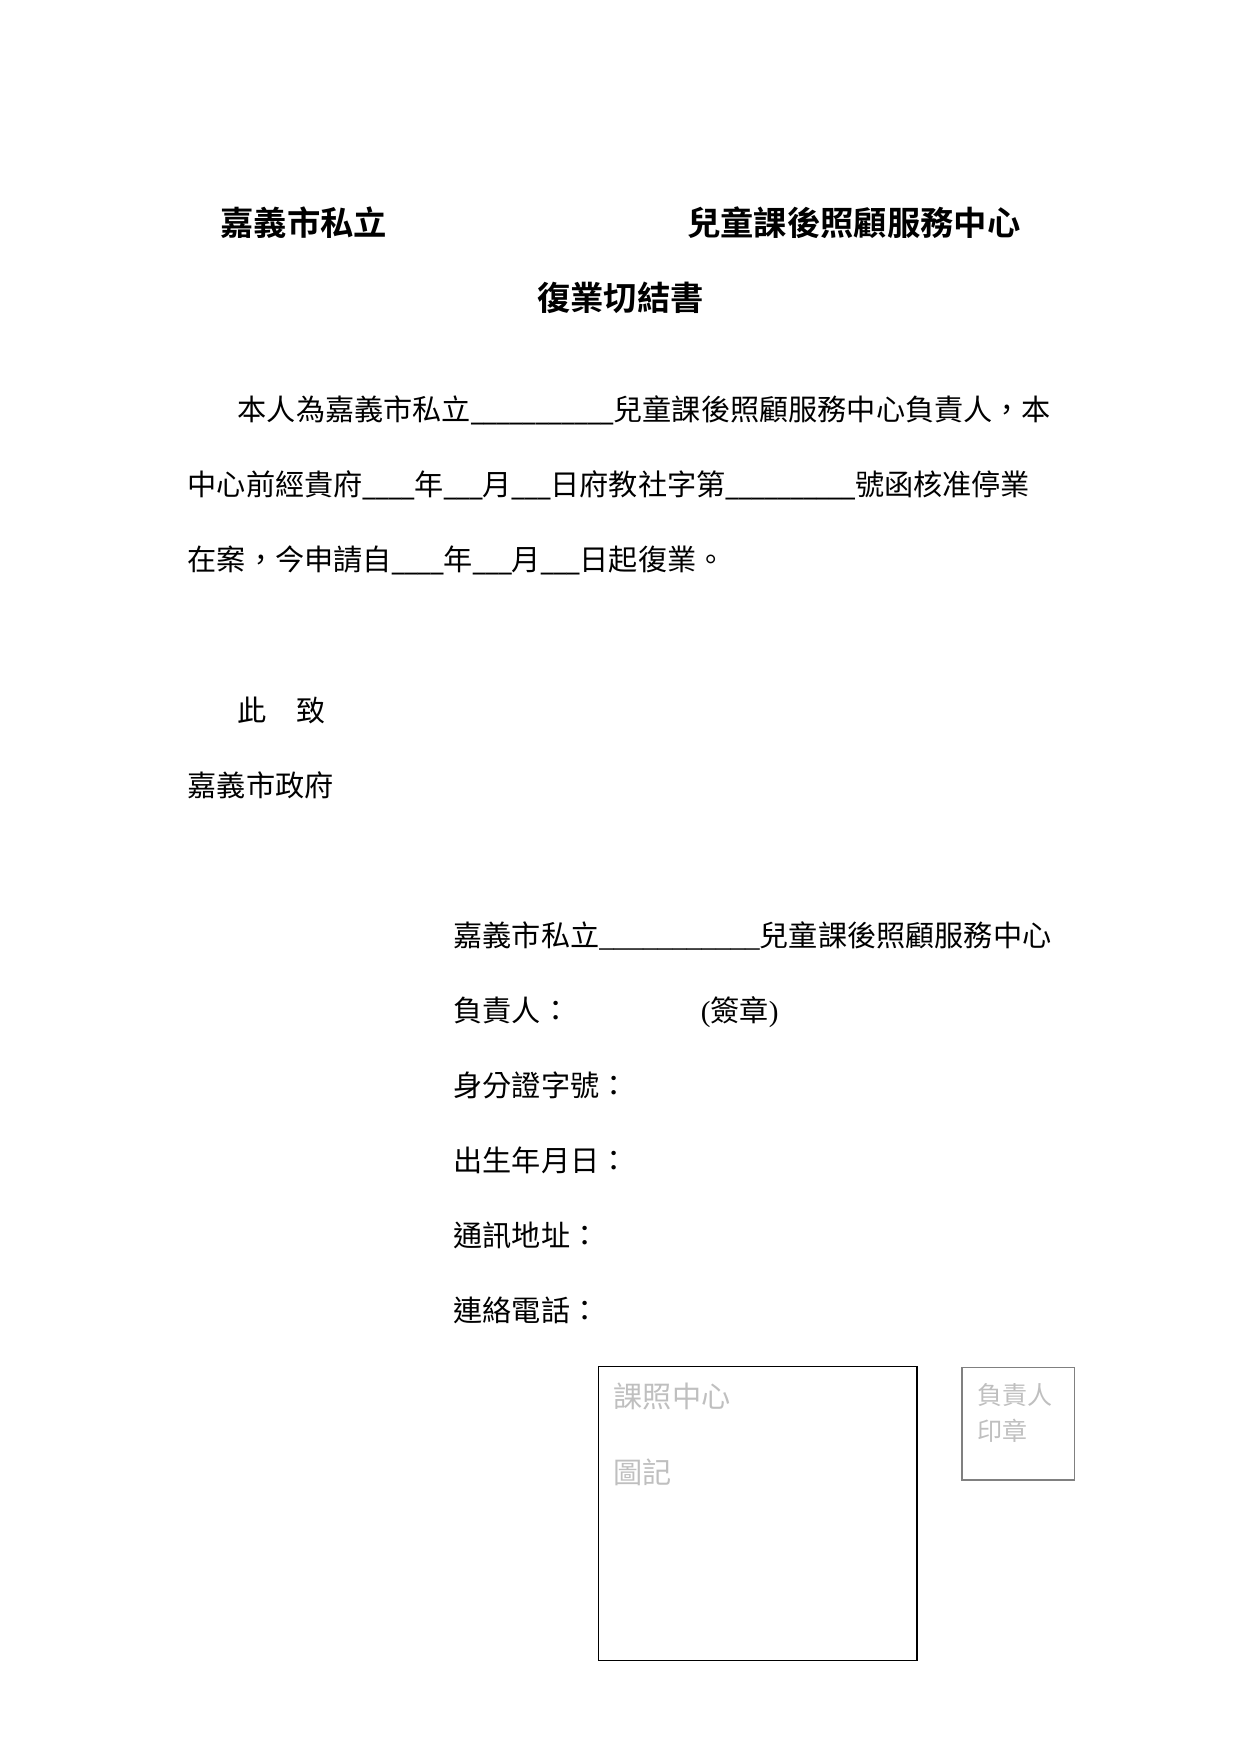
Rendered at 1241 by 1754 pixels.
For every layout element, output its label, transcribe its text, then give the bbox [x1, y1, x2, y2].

text 本人為嘉義市私立___________兒童課後照顧服務中心負責人，本中心前經貴府____年___月___日府教社字第__________號函核准停業在案，今申請自____年___月___日起復業。 [187, 364, 1053, 589]
text 負責人 [977, 1375, 1059, 1411]
text 嘉義市私立___________兒童課後照顧服務中心 [453, 889, 1053, 964]
text 嘉義市私立 兒童課後照顧服務中心 [187, 177, 1053, 252]
text 連絡電話： [453, 1264, 1053, 1339]
text 課照中心 [613, 1374, 902, 1416]
text 嘉義市政府 [187, 739, 1053, 814]
text 身分證字號： [453, 1039, 1053, 1114]
text 圖記 [613, 1450, 902, 1492]
text 印章 [977, 1411, 1059, 1448]
text 出生年月日： [453, 1114, 1053, 1189]
text 通訊地址： [453, 1189, 1053, 1264]
text 復業切結書 [187, 252, 1053, 327]
text 負責人： (簽章) [453, 964, 1053, 1039]
text 此 致 [187, 664, 1053, 739]
